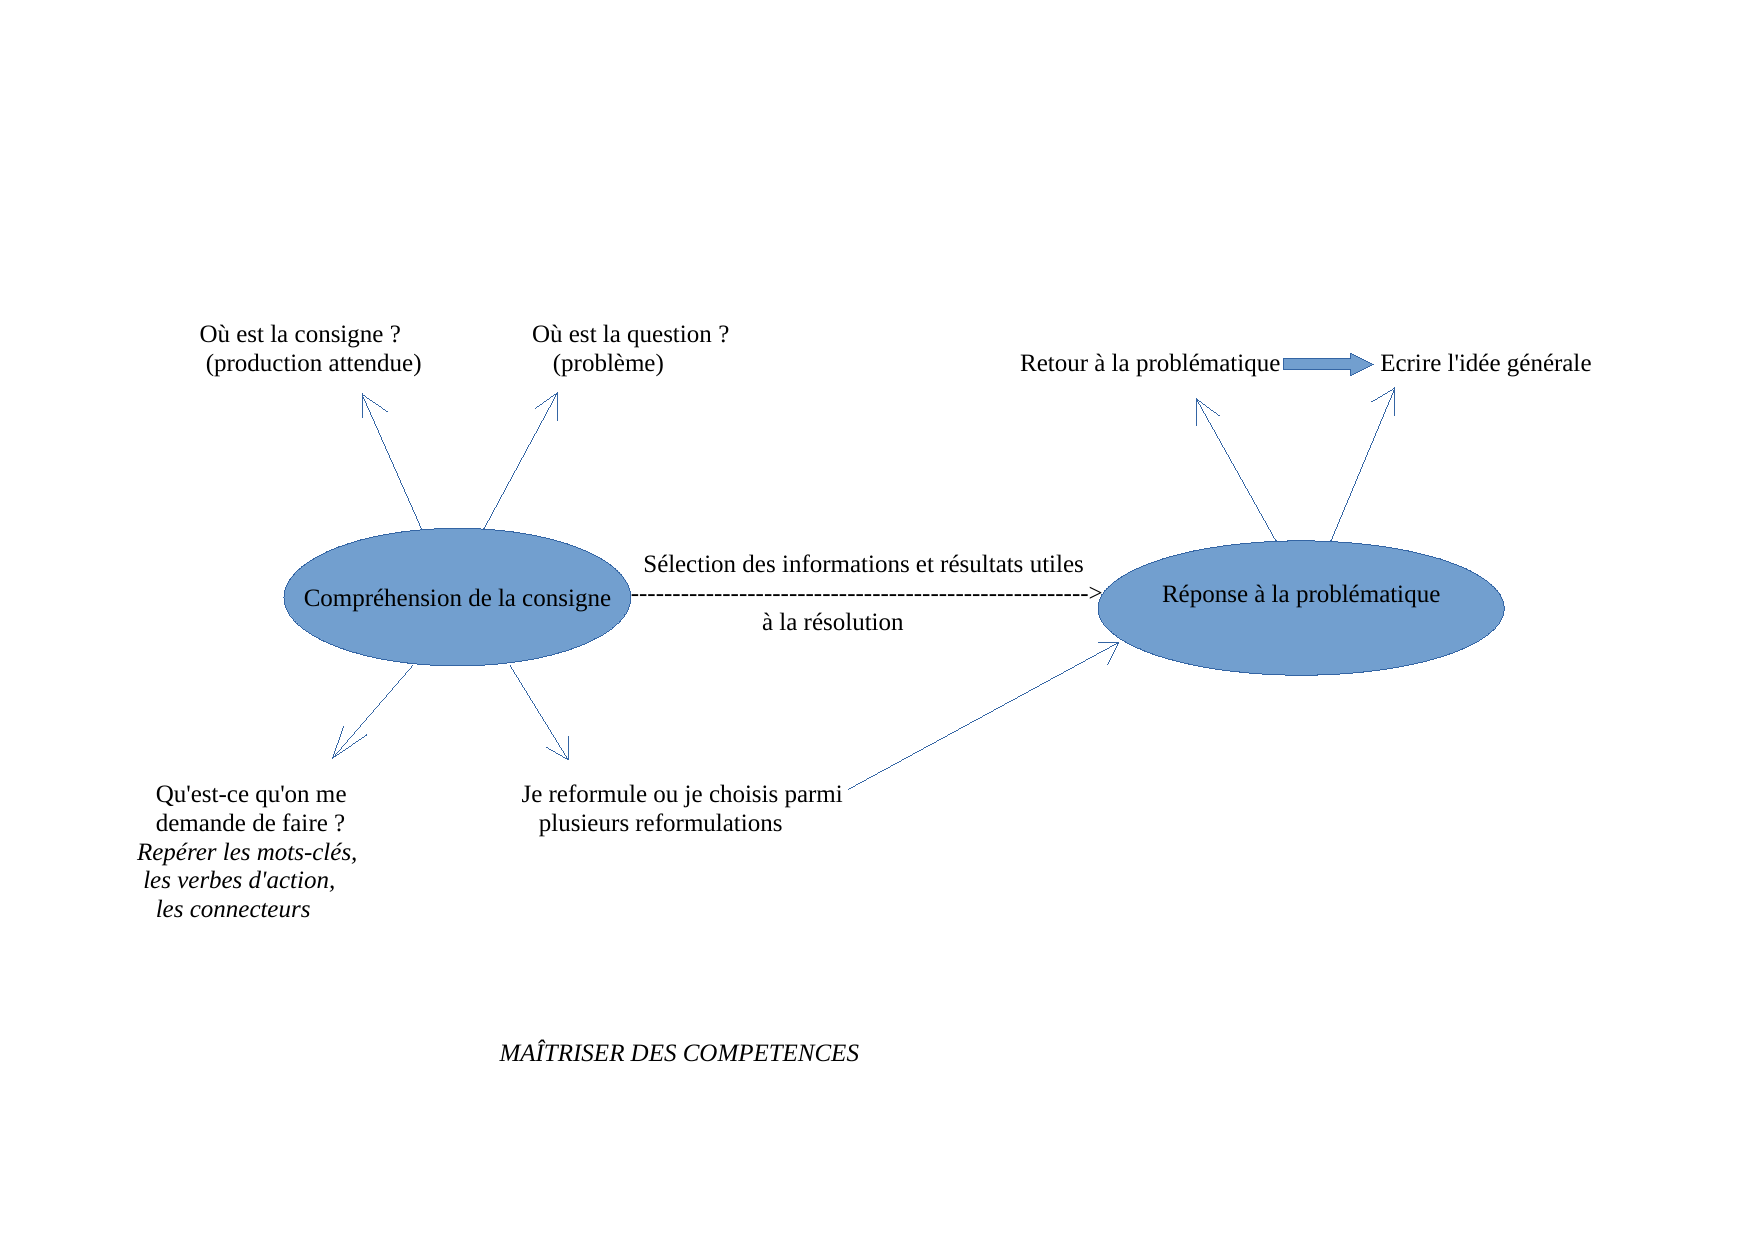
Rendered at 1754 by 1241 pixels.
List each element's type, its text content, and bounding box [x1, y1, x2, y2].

text [1488, 607, 1636, 636]
text à la résolution [603, 607, 1115, 636]
text [118, 549, 330, 578]
text [1485, 578, 1636, 607]
text Qu'est-ce qu'on me Je reformule ou je choisis parmi [118, 779, 1636, 808]
text les verbes d'action, [118, 866, 1636, 894]
text Repérer les mots-clés, [118, 837, 1636, 866]
text Sélection des informations et résultats utiles [584, 549, 1198, 578]
text [118, 578, 290, 607]
text [1404, 549, 1636, 578]
text (production attendue) (problème) Retour à la problématique Ecrire l'idée générale [118, 348, 1636, 377]
text demande de faire ? plusieurs reformulations [118, 808, 1636, 837]
text [118, 607, 312, 636]
text MAÎTRISER DES COMPETENCES [118, 1038, 1636, 1067]
text Où est la consigne ? Où est la question ? [118, 319, 1636, 348]
text les connecteurs [118, 894, 1636, 923]
text -------------------------------------------------------> [625, 578, 1118, 607]
